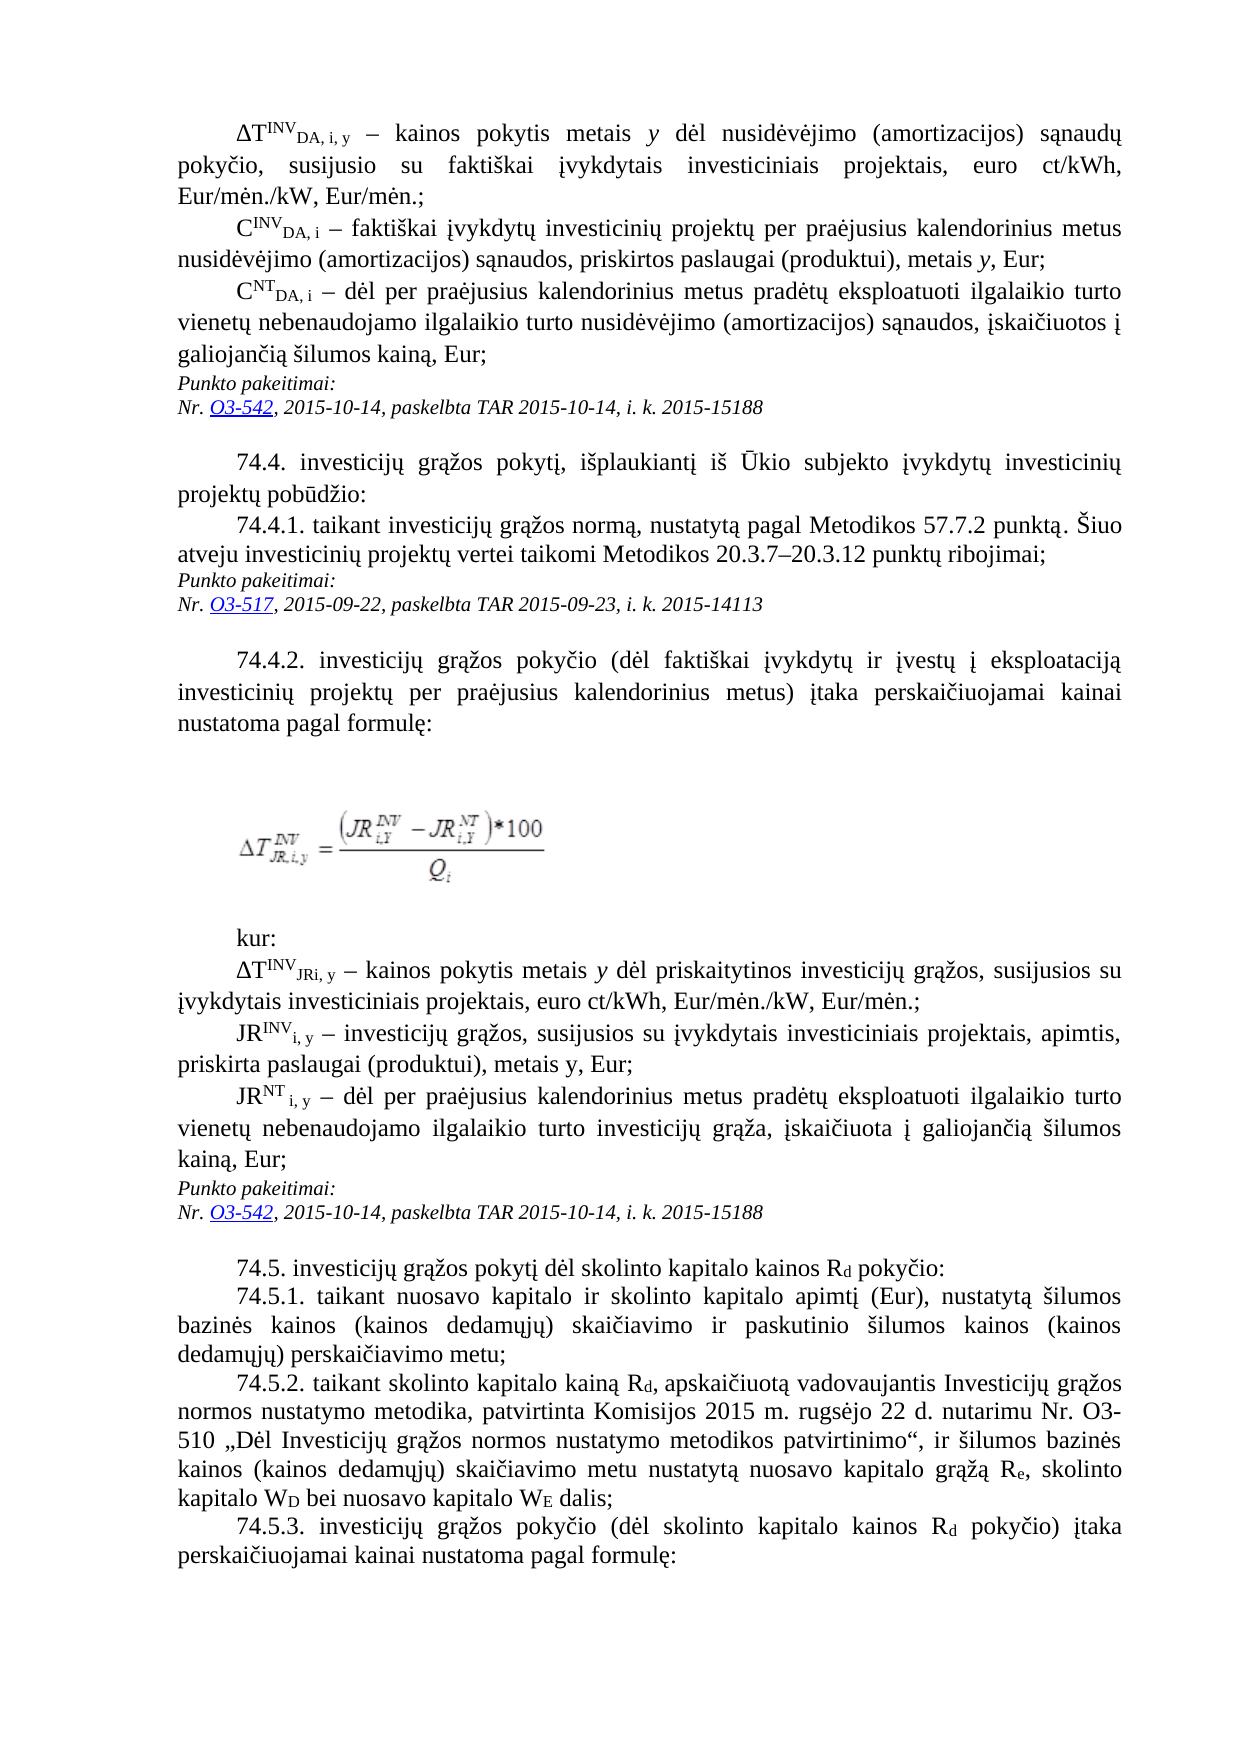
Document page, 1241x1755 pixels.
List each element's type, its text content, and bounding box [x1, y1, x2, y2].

text 74.5. investicijų grąžos pokytį dėl skolinto kapitalo kainos Rd pokyčio: [177, 1253, 1122, 1281]
text Nr. O3-517, 2015-09-22, paskelbta TAR 2015-09-23, i. k. 2015-14113 [177, 592, 1122, 616]
text Punkto pakeitimai: [177, 1176, 1122, 1200]
text 74.4.2. investicijų grąžos pokyčio (dėl faktiškai įvykdytų ir įvestų į eksploataciją investicinių projektų per praėjusius kalendorinius metus) įtaka perskaičiuojamai kainai nustatoma pagal formulę: [177, 645, 1122, 737]
text CNTDA, i – dėl per praėjusius kalendorinius metus pradėtų eksploatuoti ilgalaikio turto vienetų nebenaudojamo ilgalaikio turto nusidėvėjimo (amortizacijos) sąnaudos, įskaičiuotos į galiojančią šilumos kainą, Eur; [177, 276, 1122, 368]
text Nr. O3-542, 2015-10-14, paskelbta TAR 2015-10-14, i. k. 2015-15188 [177, 395, 1122, 419]
text kur: [177, 923, 1122, 952]
text ∆TINVDA, i, y – kainos pokytis metais y dėl nusidėvėjimo (amortizacijos) sąnaudų pokyčio, susijusio su faktiškai įvykdytais investiciniais projektais, euro ct/kWh, Eur/mėn./kW, Eur/mėn.; [177, 118, 1122, 210]
text 74.5.2. taikant skolinto kapitalo kainą Rd, apskaičiuotą vadovaujantis Investicijų grąžos normos nustatymo metodika, patvirtinta Komisijos 2015 m. rugsėjo 22 d. nutarimu Nr. O3-510 „Dėl Investicijų grąžos normos nustatymo metodikos patvirtinimo“, ir šilumos bazinės kainos (kainos dedamųjų) skaičiavimo metu nustatytą nuosavo kapitalo grąžą Re, skolinto kapitalo WD bei nuosavo kapitalo WE dalis; [177, 1368, 1122, 1511]
text Nr. O3-542, 2015-10-14, paskelbta TAR 2015-10-14, i. k. 2015-15188 [177, 1200, 1122, 1224]
text CINVDA, i – faktiškai įvykdytų investicinių projektų per praėjusius kalendorinius metus nusidėvėjimo (amortizacijos) sąnaudos, priskirtos paslaugai (produktui), metais y, Eur; [177, 213, 1122, 273]
text 74.5.1. taikant nuosavo kapitalo ir skolinto kapitalo apimtį (Eur), nustatytą šilumos bazinės kainos (kainos dedamųjų) skaičiavimo ir paskutinio šilumos kainos (kainos dedamųjų) perskaičiavimo metu; [177, 1281, 1122, 1368]
text ∆TINVJRi, y – kainos pokytis metais y dėl priskaitytinos investicijų grąžos, susijusios su įvykdytais investiciniais projektais, euro ct/kWh, Eur/mėn./kW, Eur/mėn.; [177, 955, 1122, 1015]
text 74.4.1. taikant investicijų grąžos normą, nustatytą pagal Metodikos 57.7.2 punktą. Šiuo atveju investicinių projektų vertei taikomi Metodikos 20.3.7–20.3.12 punktų ribojimai; [177, 511, 1122, 568]
text Punkto pakeitimai: [177, 568, 1122, 592]
text Punkto pakeitimai: [177, 371, 1122, 395]
text 74.4. investicijų grąžos pokytį, išplaukiantį iš Ūkio subjekto įvykdytų investicinių projektų pobūdžio: [177, 447, 1122, 508]
text JRNT i, y – dėl per praėjusius kalendorinius metus pradėtų eksploatuoti ilgalaikio turto vienetų nebenaudojamo ilgalaikio turto investicijų grąža, įskaičiuota į galiojančią šilumos kainą, Eur; [177, 1081, 1122, 1173]
text 74.5.3. investicijų grąžos pokyčio (dėl skolinto kapitalo kainos Rd pokyčio) įtaka perskaičiuojamai kainai nustatoma pagal formulę: [177, 1511, 1122, 1569]
text JRINVi, y – investicijų grąžos, susijusios su įvykdytais investiciniais projektais, apimtis, priskirta paslaugai (produktui), metais y, Eur; [177, 1018, 1122, 1078]
